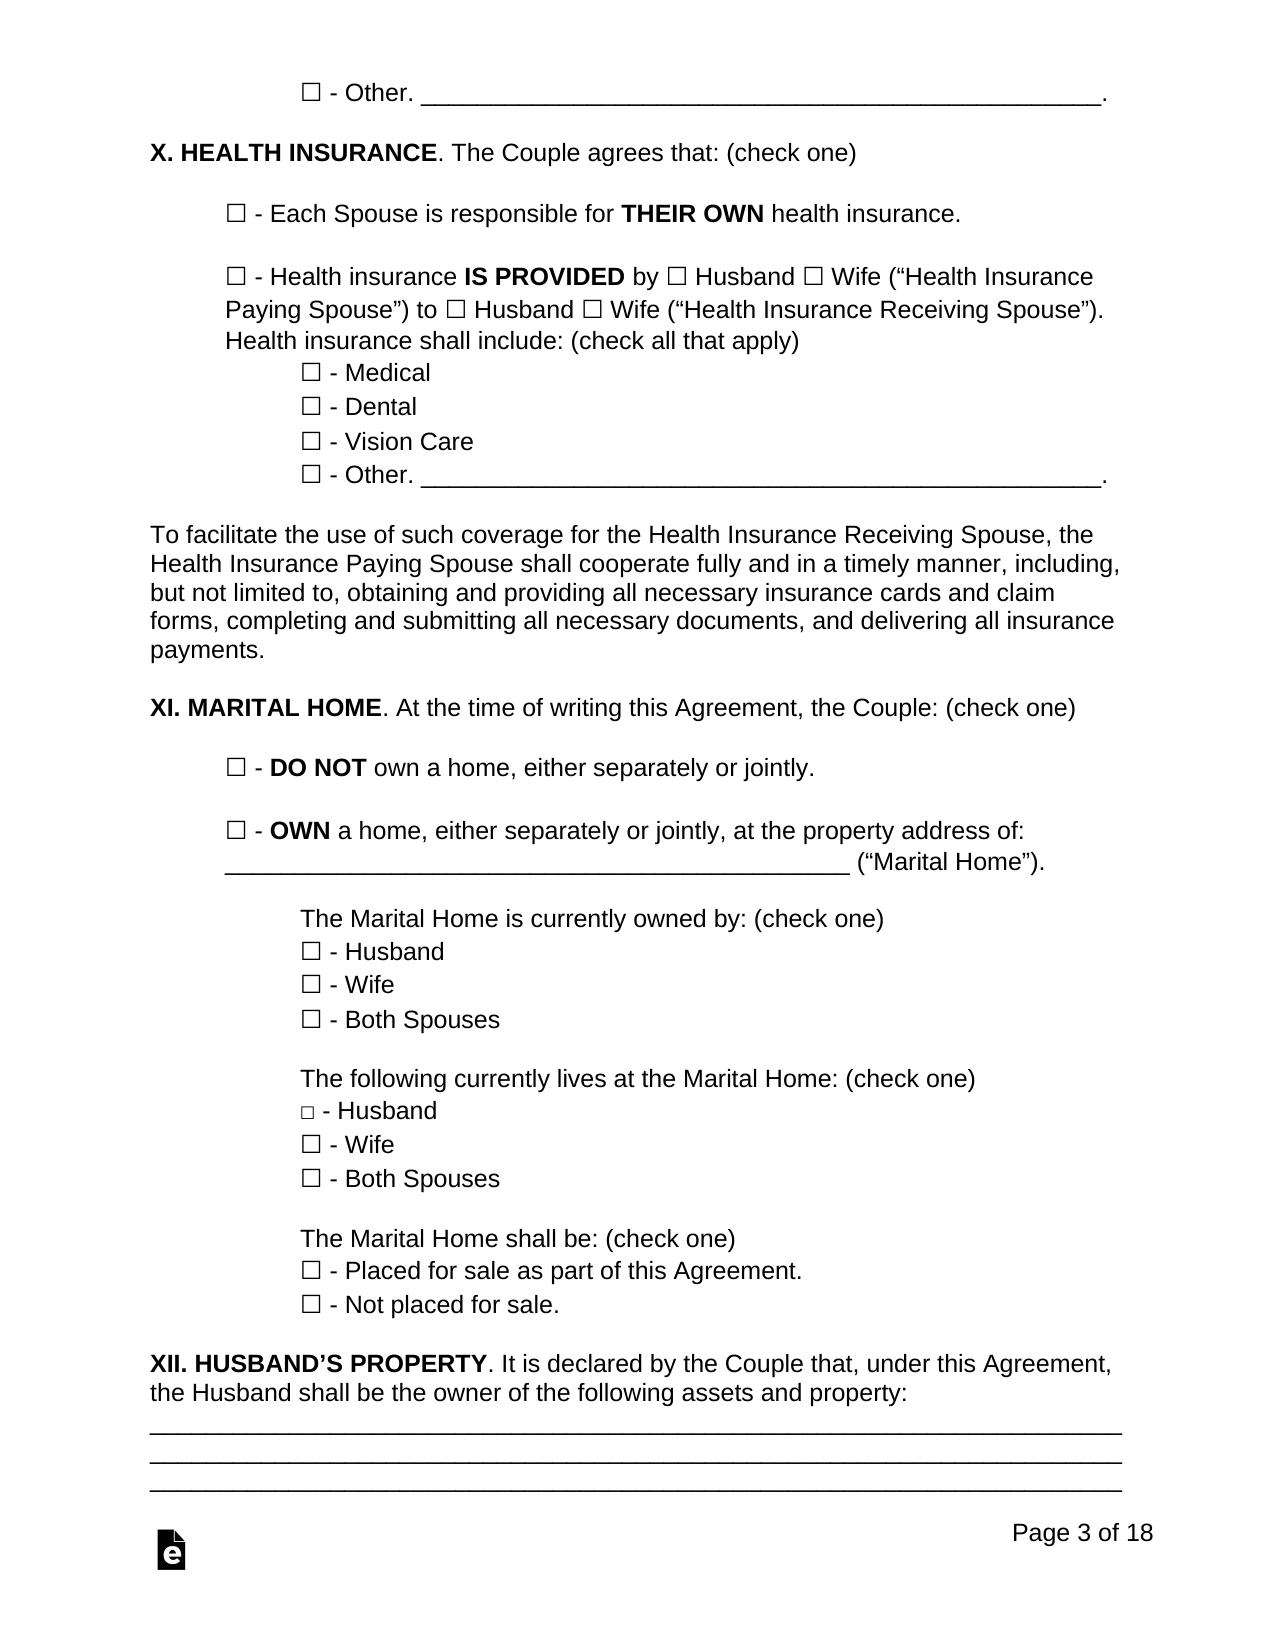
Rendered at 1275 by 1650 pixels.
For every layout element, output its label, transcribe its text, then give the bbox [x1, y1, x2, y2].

text ______________________________________________________________________ [150, 1436, 1125, 1464]
text ☐ - Health insurance IS PROVIDED by ☐ Husband ☐ Wife (“Health Insurance Paying Spouse”) to ☐ Husband ☐ Wife (“Health Insurance Receiving Spouse”). Health insurance shall include: (check all that apply) [225, 258, 1125, 355]
text ☐ - Placed for sale as part of this Agreement. [300, 1252, 1125, 1287]
text ☐ - Not placed for sale. [300, 1287, 1125, 1321]
text ☐ - Husband [300, 933, 1125, 967]
text X. HEALTH INSURANCE. The Couple agrees that: (check one) [150, 138, 1125, 167]
text ☐ - Both Spouses [300, 1161, 1125, 1195]
text ☐ - DO NOT own a home, either separately or jointly. [225, 750, 1125, 784]
text To facilitate the use of such coverage for the Health Insurance Receiving Spouse, the Health Insurance Paying Spouse shall cooperate fully and in a timely manner, including, but not limited to, obtaining and providing all necessary insurance cards and claim forms, completing and submitting all necessary documents, and delivering all insurance payments. [150, 520, 1125, 664]
text ☐ - Each Spouse is responsible for THEIR OWN health insurance. [225, 195, 1125, 229]
text ☐ - Both Spouses [300, 1001, 1125, 1035]
text ☐ - Other. _________________________________________________. [300, 457, 1125, 491]
text ☐ - OWN a home, either separately or jointly, at the property address of: [225, 813, 1125, 847]
text ☐ - Wife [300, 1127, 1125, 1161]
text The following currently lives at the Marital Home: (check one) [300, 1064, 1125, 1093]
text ☐ - Wife [300, 967, 1125, 1001]
text ☐ - Medical [300, 355, 1125, 389]
text _____________________________________________ (“Marital Home”). [225, 847, 1125, 876]
text The Marital Home is currently owned by: (check one) [300, 904, 1125, 933]
text ______________________________________________________________________ [150, 1464, 1125, 1493]
text ☐ - Other. _________________________________________________. [300, 75, 1125, 109]
text XII. HUSBAND’S PROPERTY. It is declared by the Couple that, under this Agreement, the Husband shall be the owner of the following assets and property: ______________________________________________________________________ [150, 1349, 1125, 1436]
text The Marital Home shall be: (check one) [300, 1224, 1125, 1252]
text ☐ - Vision Care [300, 423, 1125, 457]
text XI. MARITAL HOME. At the time of writing this Agreement, the Couple: (check one) [150, 692, 1125, 721]
text ☐ - Dental [300, 389, 1125, 423]
text ☐ - Husband [300, 1093, 1125, 1127]
